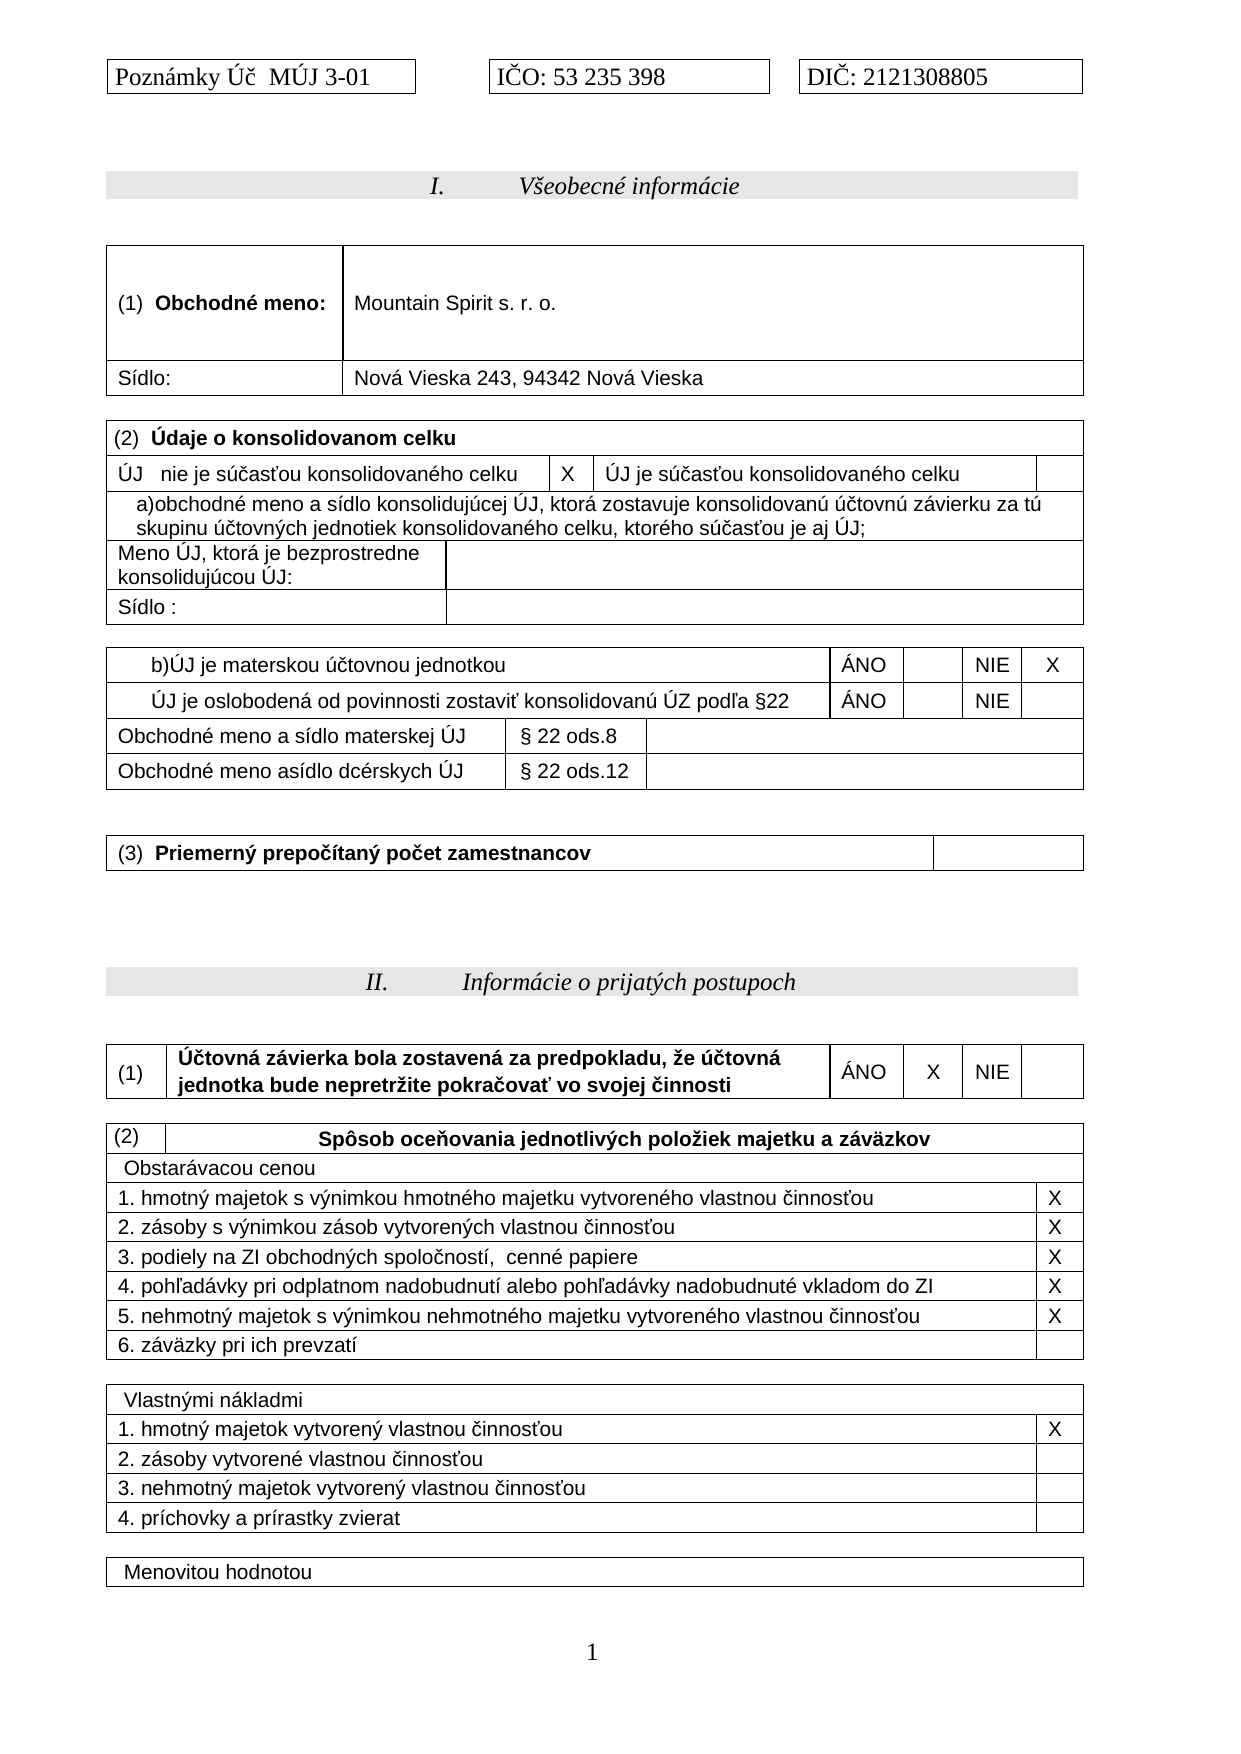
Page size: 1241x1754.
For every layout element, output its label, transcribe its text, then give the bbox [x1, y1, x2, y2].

table_cell X [1037, 1415, 1083, 1443]
table_cell X [1037, 1213, 1083, 1241]
table_cell NIE [963, 683, 1021, 718]
table_cell Sídlo: [107, 361, 342, 395]
table_cell [447, 541, 1083, 589]
table_header [1022, 1045, 1083, 1098]
table_cell 5. nehmotný majetok s výnimkou nehmotného majetku vytvoreného vlastnou činnosťou [107, 1301, 1036, 1330]
table_cell § 22 ods.8 [506, 719, 646, 753]
table_cell Nová Vieska 243, 94342 Nová Vieska [343, 361, 1083, 395]
table_cell 3. podiely na ZI obchodných spoločností, cenné papiere [107, 1242, 1036, 1271]
table_cell ÁNO [831, 683, 903, 718]
table_cell X [1037, 1301, 1083, 1330]
table_cell X [1037, 1183, 1083, 1212]
table_header Menovitou hodnotou [107, 1558, 1083, 1586]
table_header NIE [963, 1045, 1021, 1098]
table_cell X [550, 456, 593, 491]
table_cell ÚJ je súčasťou konsolidovaného celku [594, 456, 1036, 491]
table_cell Obstarávacou cenou [107, 1154, 1083, 1182]
table_header Obchodné meno: [107, 246, 342, 359]
table_header NIE [963, 648, 1021, 682]
table_header Účtovná závierka bola zostavená za predpokladu, že účtovná jednotka bude nepretržite pokračovať vo svojej činnosti [167, 1045, 829, 1098]
table_header Spôsob oceňovania jednotlivých položiek majetku a záväzkov [166, 1124, 1083, 1153]
table_cell § 22 ods.12 [506, 754, 646, 788]
table_cell 2. zásoby s výnimkou zásob vytvorených vlastnou činnosťou [107, 1213, 1036, 1241]
table_cell [904, 683, 962, 718]
table_header b)ÚJ je materskou účtovnou jednotkou [107, 648, 829, 682]
table_cell ÚJ nie je súčasťou konsolidovaného celku [107, 456, 549, 491]
table_header [904, 648, 962, 682]
table_cell [1022, 683, 1083, 718]
table_cell 2. zásoby vytvorené vlastnou činnosťou [107, 1444, 1036, 1473]
table_cell 1. hmotný majetok vytvorený vlastnou činnosťou [107, 1415, 1036, 1443]
table_header ÁNO [831, 1045, 903, 1098]
table_header Priemerný prepočítaný počet zamestnancov [107, 836, 933, 870]
table_cell [1037, 1331, 1083, 1359]
table_cell Meno ÚJ, ktorá je bezprostredne konsolidujúcou ÚJ: [107, 541, 445, 589]
table_header [934, 836, 1083, 870]
table_cell 3. nehmotný majetok vytvorený vlastnou činnosťou [107, 1474, 1036, 1502]
table_cell ÚJ je oslobodená od povinnosti zostaviť konsolidovanú ÚZ podľa §22 [107, 683, 829, 718]
table_header Údaje o konsolidovanom celku [107, 421, 1083, 455]
table_cell X [1037, 1272, 1083, 1300]
table_cell a)obchodné meno a sídlo konsolidujúcej ÚJ, ktorá zostavuje konsolidovanú účtovnú závierku za tú skupinu účtovných jednotiek konsolidovaného celku, ktorého súčasťou je aj ÚJ; [107, 492, 1083, 540]
table_cell [447, 590, 1083, 624]
table_header ÁNO [831, 648, 903, 682]
table_cell 1. hmotný majetok s výnimkou hmotného majetku vytvoreného vlastnou činnosťou [107, 1183, 1036, 1212]
table_cell Obchodné meno asídlo dcérskych ÚJ [107, 754, 505, 788]
table_header Vlastnými nákladmi [107, 1385, 1083, 1414]
list Informácie o prijatých postupoch [106, 967, 1078, 996]
table_header Mountain Spirit s. r. o. [344, 246, 1083, 359]
table_cell [1037, 1503, 1083, 1532]
table_cell 6. záväzky pri ich prevzatí [107, 1331, 1036, 1359]
table_cell X [1037, 1242, 1083, 1271]
table_cell [1037, 1444, 1083, 1473]
table_cell [647, 754, 1083, 788]
table_header X [1022, 648, 1083, 682]
list Všeobecné informácie [106, 171, 1078, 199]
table_header [107, 1045, 166, 1098]
table_cell 4. príchovky a prírastky zvierat [107, 1503, 1036, 1532]
table_cell [1037, 456, 1083, 491]
table_header X [904, 1045, 962, 1098]
table_cell 4. pohľadávky pri odplatnom nadobudnutí alebo pohľadávky nadobudnuté vkladom do ZI [107, 1272, 1036, 1300]
table_cell [647, 719, 1083, 753]
table_header [107, 1124, 165, 1153]
table_cell [1037, 1474, 1083, 1502]
table_cell Sídlo : [107, 590, 446, 624]
table_cell Obchodné meno a sídlo materskej ÚJ [107, 719, 505, 753]
